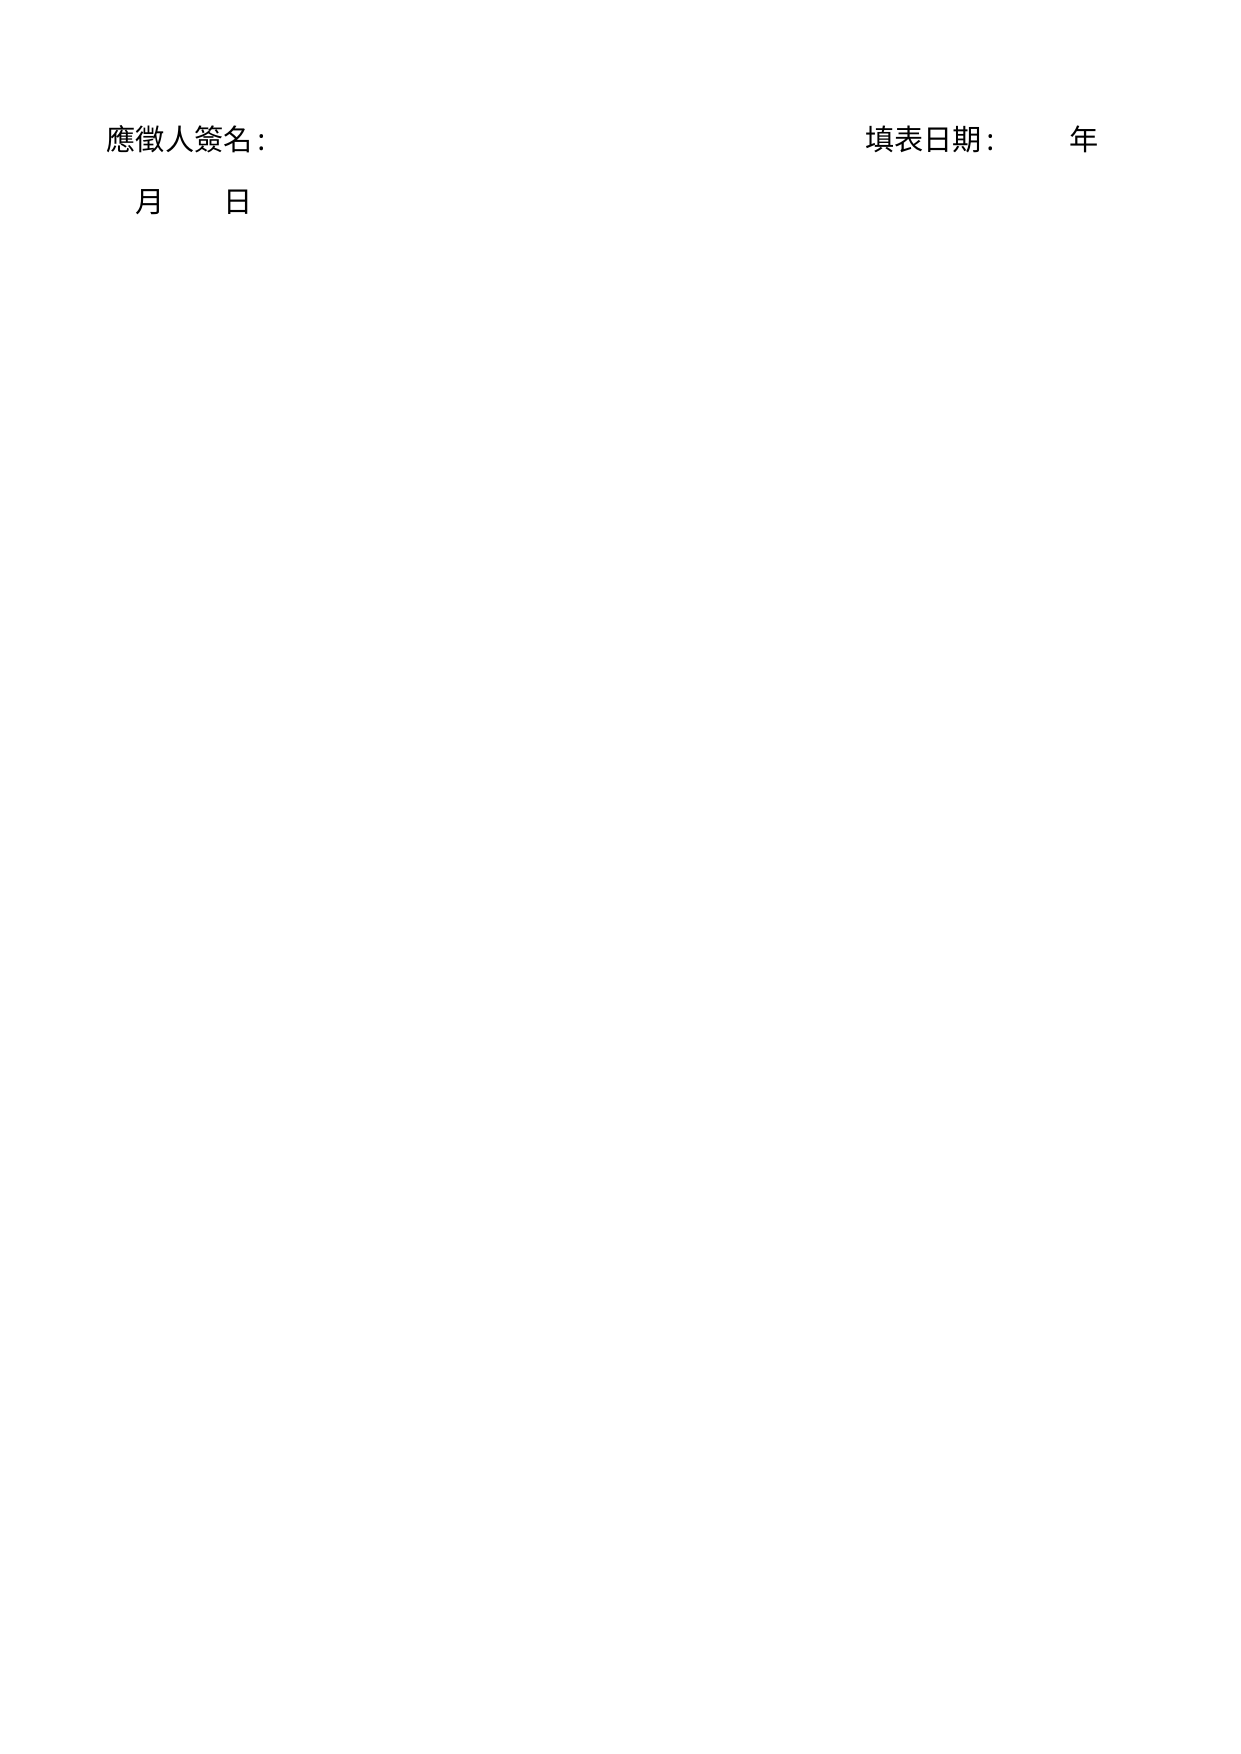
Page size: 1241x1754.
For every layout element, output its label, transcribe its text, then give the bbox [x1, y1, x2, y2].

text 應徵人簽名: 填表日期: 年 月 日 [106, 96, 1169, 221]
